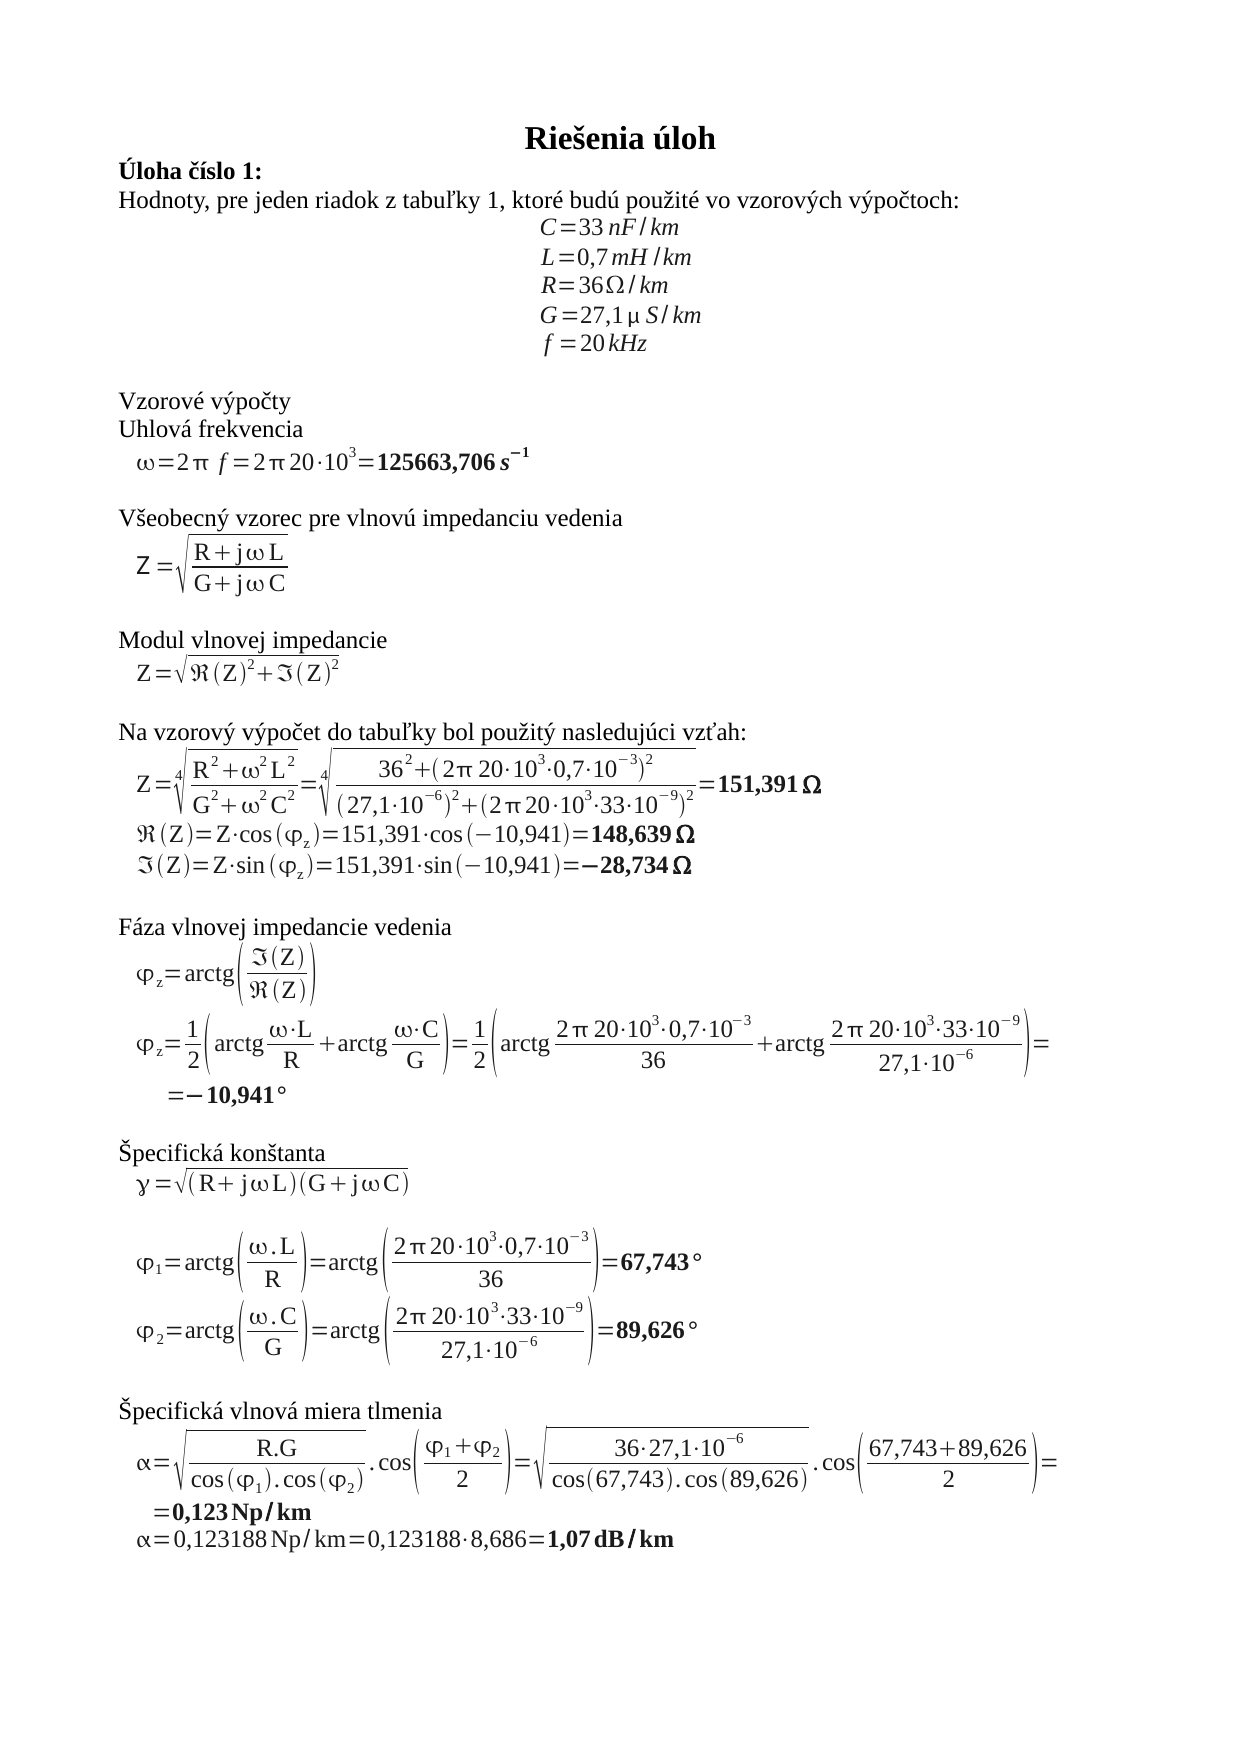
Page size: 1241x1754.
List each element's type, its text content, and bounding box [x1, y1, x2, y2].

text Riešenia úloh [118, 118, 1122, 156]
text Špecifická konštanta [118, 1138, 1122, 1166]
text Modul vlnovej impedancie [118, 625, 1122, 654]
text Fáza vlnovej impedancie vedenia [118, 912, 1122, 940]
text Úloha číslo 1: [118, 156, 1122, 185]
text Špecifická vlnová miera tlmenia [118, 1396, 1122, 1425]
text Hodnoty, pre jeden riadok z tabuľky 1, ktoré budú použité vo vzorových výpočtoch: [118, 185, 1122, 214]
text Vzorové výpočty [118, 386, 1122, 414]
text Všeobecný vzorec pre vlnovú impedanciu vedenia [118, 503, 1122, 532]
text Na vzorový výpočet do tabuľky bol použitý nasledujúci vzťah: [118, 717, 1122, 746]
text Uhlová frekvencia [118, 414, 1122, 443]
